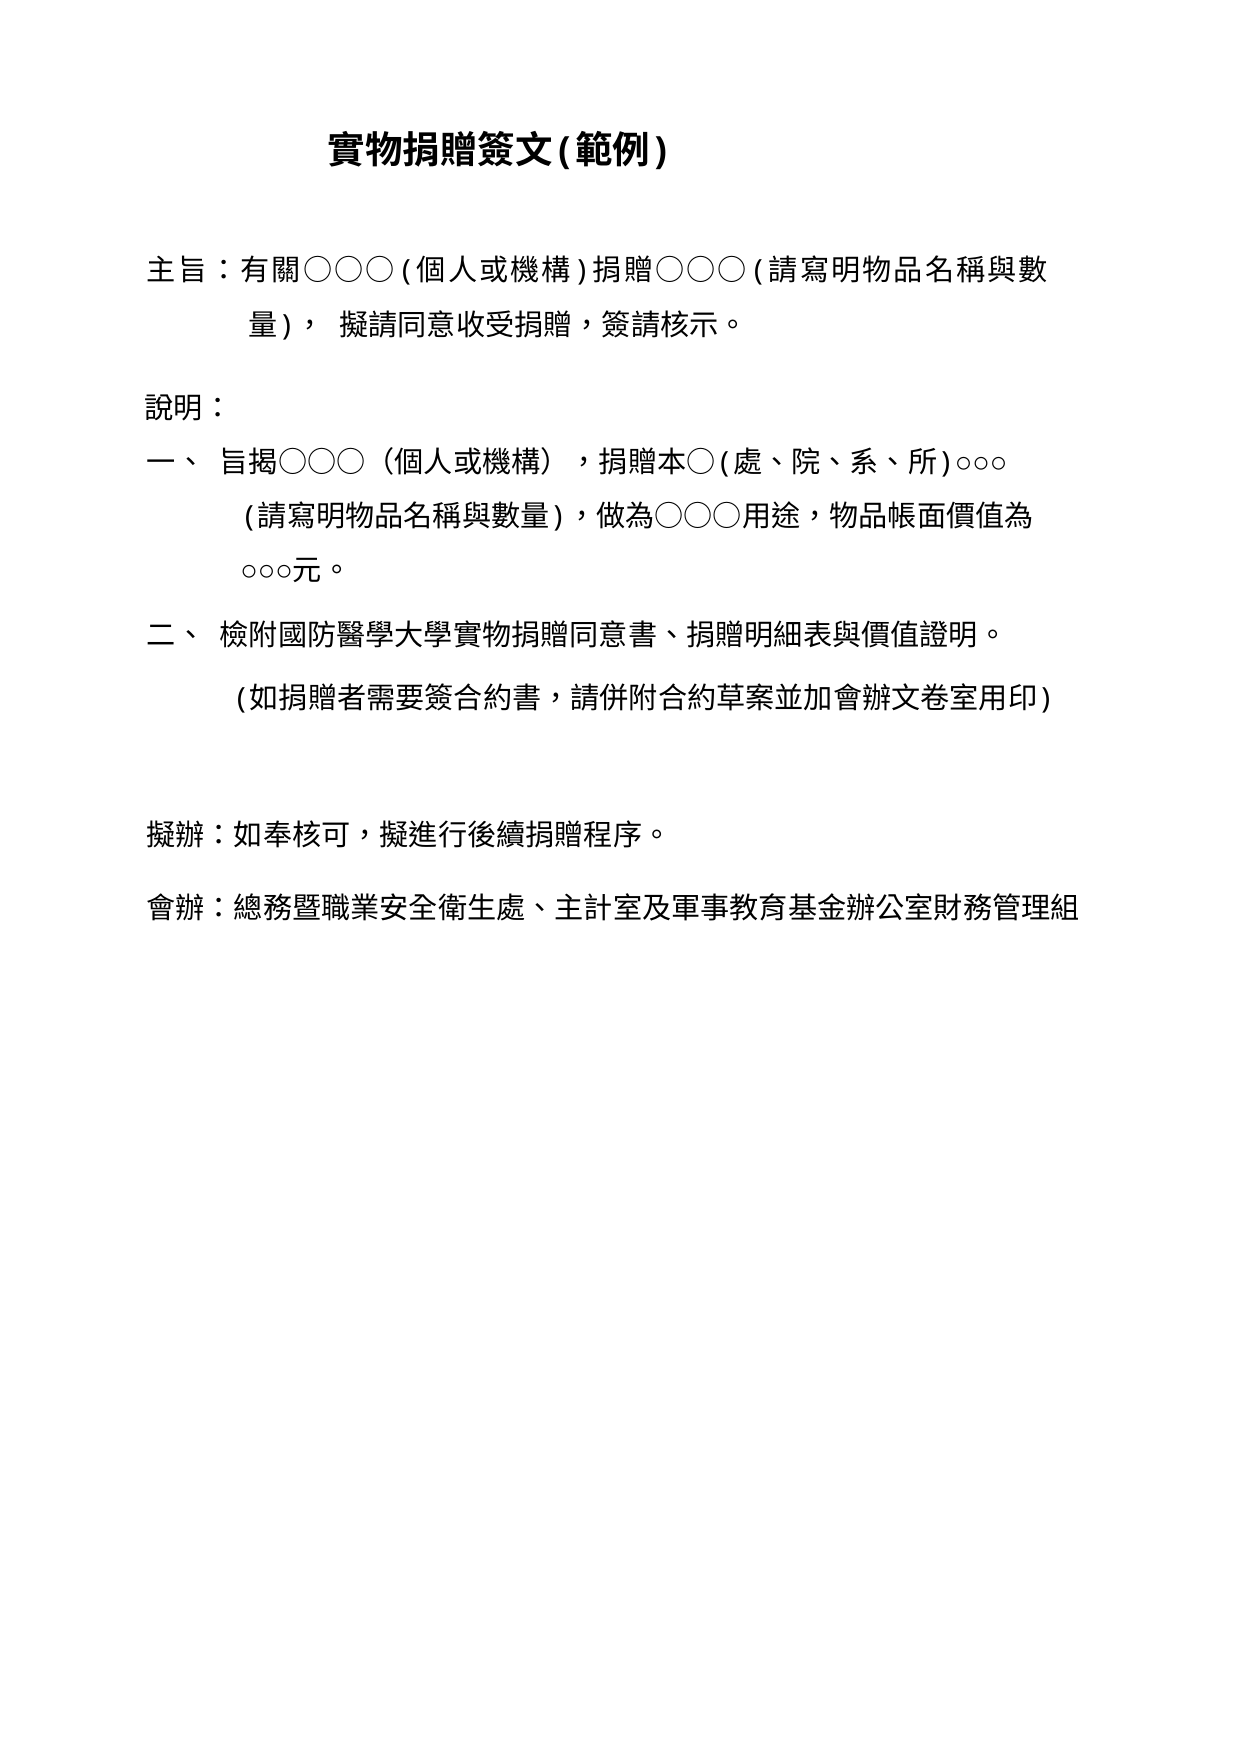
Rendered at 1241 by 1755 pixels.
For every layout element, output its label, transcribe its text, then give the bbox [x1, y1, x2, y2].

text 擬辦：如奉核可，擬進行後續捐贈程序。 [118, 802, 1122, 857]
text ○○○元。 [240, 537, 1122, 592]
text (如捐贈者需要簽合約書，請併附合約草案並加會辦文卷室用印) [232, 665, 1122, 719]
subtitle 實物捐贈簽文(範例) [118, 120, 882, 174]
text (請寫明物品名稱與數量)，做為○○○用途，物品帳面價值為 [240, 483, 1122, 537]
text 會辦：總務暨職業安全衛生處、主計室及軍事教育基金辦公室財務管理組 [118, 875, 1122, 929]
text 二、 檢附國防醫學大學實物捐贈同意書、捐贈明細表與價值證明。 [147, 602, 1122, 657]
text 主旨：有關○○○(個人或機構)捐贈○○○(請寫明物品名稱與數量)， 擬請同意收受捐贈，簽請核示。 [147, 237, 1048, 346]
text 說明： [144, 375, 1122, 429]
text 一、 旨揭○○○（個人或機構），捐贈本○(處、院、系、所)○○○ [147, 429, 1122, 483]
